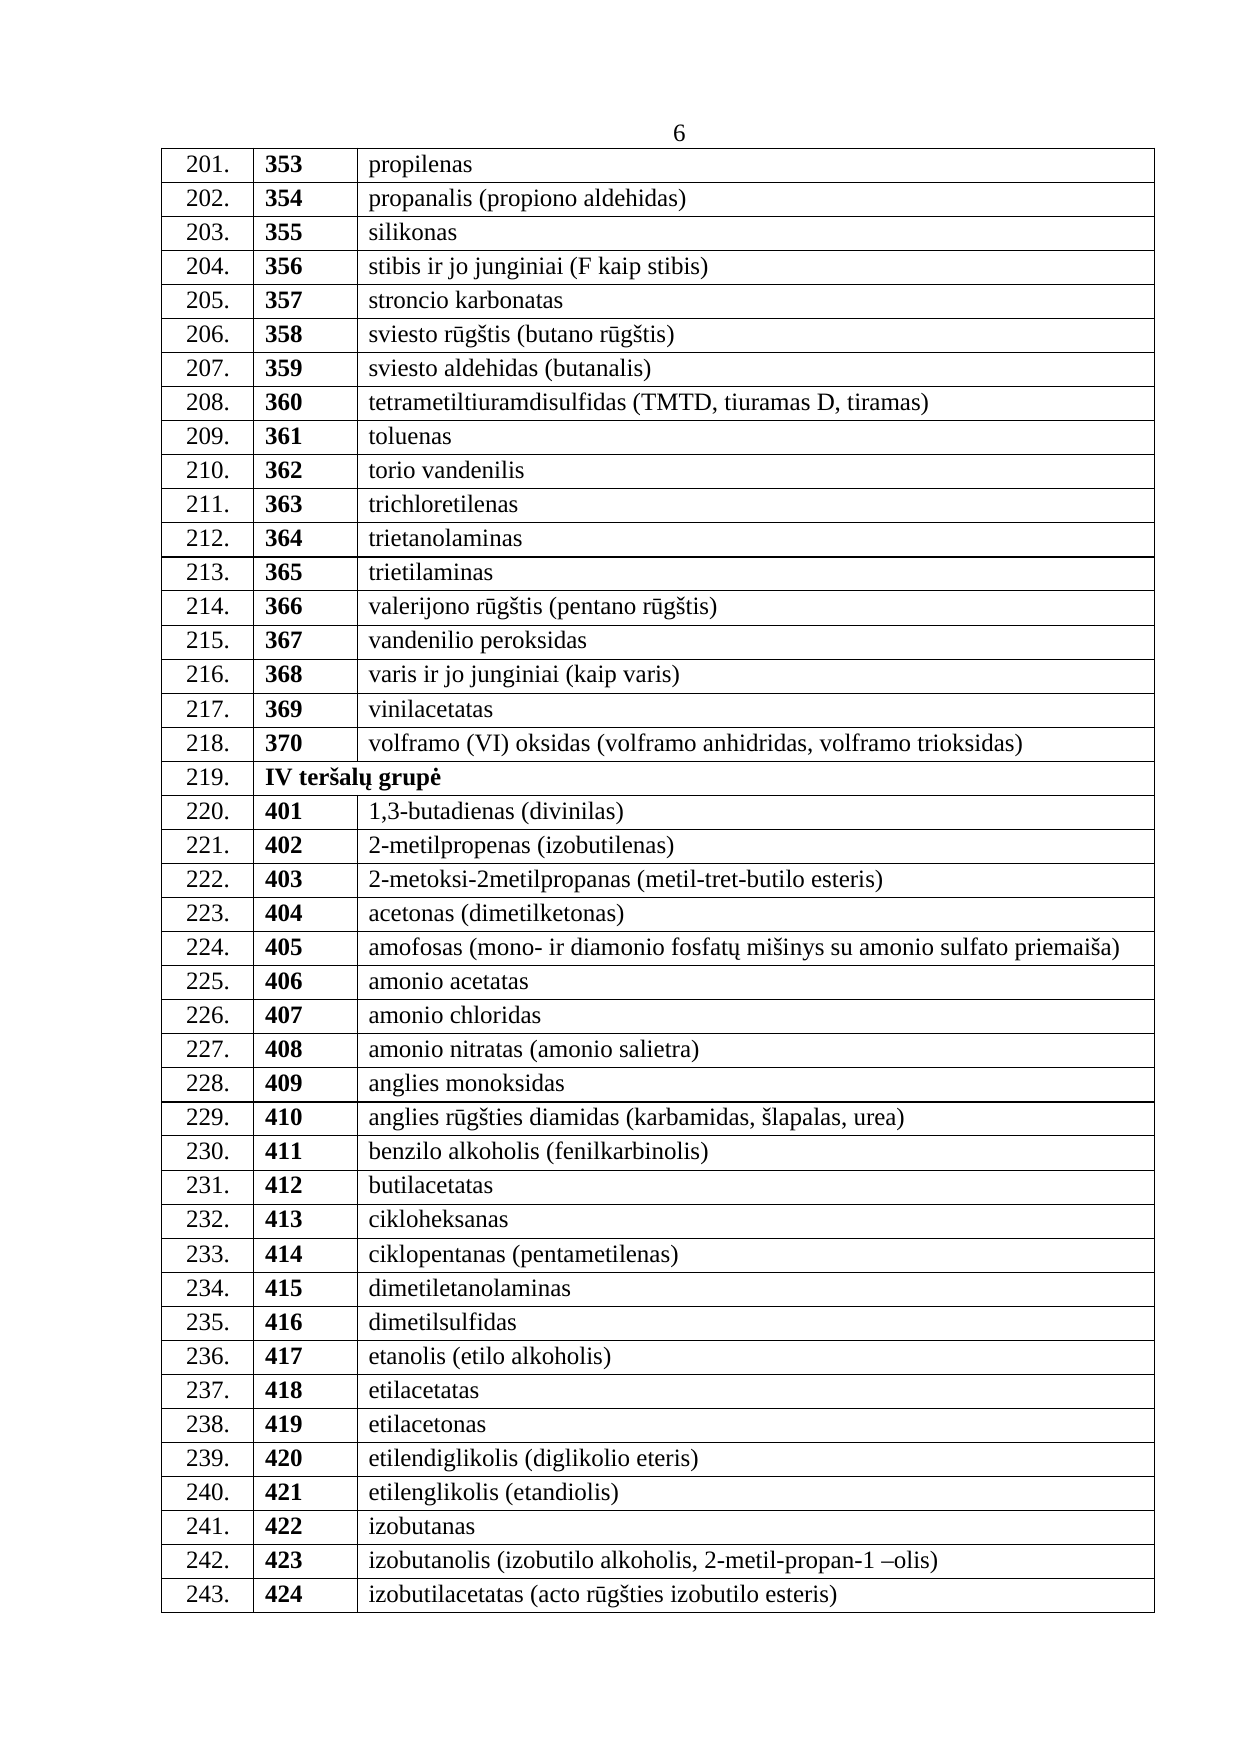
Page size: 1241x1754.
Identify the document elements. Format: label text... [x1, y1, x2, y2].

table_cell 239. [162, 1443, 253, 1476]
table_cell 206. [162, 319, 253, 352]
table_cell 406 [254, 966, 357, 999]
table_cell 224. [162, 932, 253, 965]
table_cell 231. [162, 1171, 253, 1203]
table_cell varis ir jo junginiai (kaip varis) [358, 660, 1154, 693]
table_cell amofosas (mono- ir diamonio fosfatų mišinys su amonio sulfato priemaiša) [358, 932, 1154, 965]
table_cell stibis ir jo junginiai (F kaip stibis) [358, 251, 1154, 284]
table_cell 410 [254, 1103, 357, 1135]
table_cell 365 [254, 558, 357, 590]
table_cell silikonas [358, 217, 1154, 250]
table_cell 411 [254, 1136, 357, 1169]
table_cell 2-metoksi-2metilpropanas (metil-tret-butilo esteris) [358, 864, 1154, 897]
table_cell 238. [162, 1409, 253, 1442]
table_cell 414 [254, 1239, 357, 1272]
table_cell vandenilio peroksidas [358, 626, 1154, 658]
table_cell 227. [162, 1034, 253, 1067]
table_cell 367 [254, 626, 357, 658]
table_cell 407 [254, 1000, 357, 1033]
table_cell 234. [162, 1273, 253, 1306]
table_cell propilenas [358, 149, 1154, 182]
table_cell 404 [254, 898, 357, 931]
table_cell 243. [162, 1579, 253, 1612]
table_cell 412 [254, 1171, 357, 1203]
table_cell tetrametiltiuramdisulfidas (TMTD, tiuramas D, tiramas) [358, 387, 1154, 420]
table_cell 219. [162, 762, 253, 795]
table_cell 416 [254, 1307, 357, 1340]
table_cell 222. [162, 864, 253, 897]
table_cell 212. [162, 523, 253, 556]
table_cell 370 [254, 728, 357, 761]
table_cell 221. [162, 830, 253, 863]
table_cell 424 [254, 1579, 357, 1612]
table_cell sviesto aldehidas (butanalis) [358, 353, 1154, 386]
table_cell amonio nitratas (amonio salietra) [358, 1034, 1154, 1067]
table_cell IV teršalų grupė [254, 762, 1154, 795]
table_cell 209. [162, 421, 253, 454]
table_cell 203. [162, 217, 253, 250]
table_cell 237. [162, 1375, 253, 1408]
table_cell 242. [162, 1545, 253, 1578]
table_cell 232. [162, 1205, 253, 1238]
table_cell 208. [162, 387, 253, 420]
table_cell cikloheksanas [358, 1205, 1154, 1238]
table_cell sviesto rūgštis (butano rūgštis) [358, 319, 1154, 352]
table_cell 363 [254, 489, 357, 522]
table_cell 213. [162, 558, 253, 590]
table_cell 417 [254, 1341, 357, 1374]
table_cell 369 [254, 694, 357, 727]
table_cell 359 [254, 353, 357, 386]
table_cell trichloretilenas [358, 489, 1154, 522]
table_cell 226. [162, 1000, 253, 1033]
table_cell 420 [254, 1443, 357, 1476]
table_cell torio vandenilis [358, 455, 1154, 488]
table_cell 354 [254, 183, 357, 216]
table_cell butilacetatas [358, 1171, 1154, 1203]
table_cell etilacetatas [358, 1375, 1154, 1408]
table_cell 236. [162, 1341, 253, 1374]
table_cell 405 [254, 932, 357, 965]
table_cell dimetilsulfidas [358, 1307, 1154, 1340]
table_cell 204. [162, 251, 253, 284]
table_cell 361 [254, 421, 357, 454]
table_cell 210. [162, 455, 253, 488]
table_cell 233. [162, 1239, 253, 1272]
table_cell 201. [162, 149, 253, 182]
table_cell 217. [162, 694, 253, 727]
table_cell 228. [162, 1068, 253, 1101]
table_cell 205. [162, 285, 253, 318]
table_cell 422 [254, 1511, 357, 1544]
table_cell 2-metilpropenas (izobutilenas) [358, 830, 1154, 863]
table_cell 360 [254, 387, 357, 420]
table_cell 368 [254, 660, 357, 693]
table_cell 220. [162, 796, 253, 829]
table_cell 364 [254, 523, 357, 556]
table_cell vinilacetatas [358, 694, 1154, 727]
table_cell trietilaminas [358, 558, 1154, 590]
table_cell 423 [254, 1545, 357, 1578]
table_cell propanalis (propiono aldehidas) [358, 183, 1154, 216]
table_cell 418 [254, 1375, 357, 1408]
table_cell trietanolaminas [358, 523, 1154, 556]
table_cell ciklopentanas (pentametilenas) [358, 1239, 1154, 1272]
table_cell 211. [162, 489, 253, 522]
table_cell 229. [162, 1103, 253, 1135]
table_cell 419 [254, 1409, 357, 1442]
table_cell amonio acetatas [358, 966, 1154, 999]
table_cell dimetiletanolaminas [358, 1273, 1154, 1306]
table_cell 409 [254, 1068, 357, 1101]
table_cell 355 [254, 217, 357, 250]
table_cell 241. [162, 1511, 253, 1544]
table_cell 402 [254, 830, 357, 863]
table_cell izobutanolis (izobutilo alkoholis, 2-metil-propan-1 –olis) [358, 1545, 1154, 1578]
table_cell etilendiglikolis (diglikolio eteris) [358, 1443, 1154, 1476]
table_cell stroncio karbonatas [358, 285, 1154, 318]
table_cell 421 [254, 1477, 357, 1510]
table_cell 357 [254, 285, 357, 318]
table_cell amonio chloridas [358, 1000, 1154, 1033]
table_cell 235. [162, 1307, 253, 1340]
table_cell izobutilacetatas (acto rūgšties izobutilo esteris) [358, 1579, 1154, 1612]
table_cell 215. [162, 626, 253, 658]
table_cell 408 [254, 1034, 357, 1067]
table_cell 240. [162, 1477, 253, 1510]
table_cell 415 [254, 1273, 357, 1306]
table_cell 403 [254, 864, 357, 897]
table_cell 202. [162, 183, 253, 216]
table_cell benzilo alkoholis (fenilkarbinolis) [358, 1136, 1154, 1169]
table_cell 413 [254, 1205, 357, 1238]
table_cell 214. [162, 591, 253, 624]
table_cell 362 [254, 455, 357, 488]
table_cell 353 [254, 149, 357, 182]
table_cell etilenglikolis (etandiolis) [358, 1477, 1154, 1510]
table_cell izobutanas [358, 1511, 1154, 1544]
table_cell etilacetonas [358, 1409, 1154, 1442]
table_cell 225. [162, 966, 253, 999]
table_cell acetonas (dimetilketonas) [358, 898, 1154, 931]
table_cell 358 [254, 319, 357, 352]
table_cell valerijono rūgštis (pentano rūgštis) [358, 591, 1154, 624]
table_cell 230. [162, 1136, 253, 1169]
table_cell volframo (VI) oksidas (volframo anhidridas, volframo trioksidas) [358, 728, 1154, 761]
table_cell 356 [254, 251, 357, 284]
table_cell 366 [254, 591, 357, 624]
table_cell 401 [254, 796, 357, 829]
table_cell anglies rūgšties diamidas (karbamidas, šlapalas, urea) [358, 1103, 1154, 1135]
table_cell 216. [162, 660, 253, 693]
table_cell 207. [162, 353, 253, 386]
table_cell etanolis (etilo alkoholis) [358, 1341, 1154, 1374]
table_cell anglies monoksidas [358, 1068, 1154, 1101]
table_cell 223. [162, 898, 253, 931]
table_cell 1,3-butadienas (divinilas) [358, 796, 1154, 829]
table_cell toluenas [358, 421, 1154, 454]
table_cell 218. [162, 728, 253, 761]
